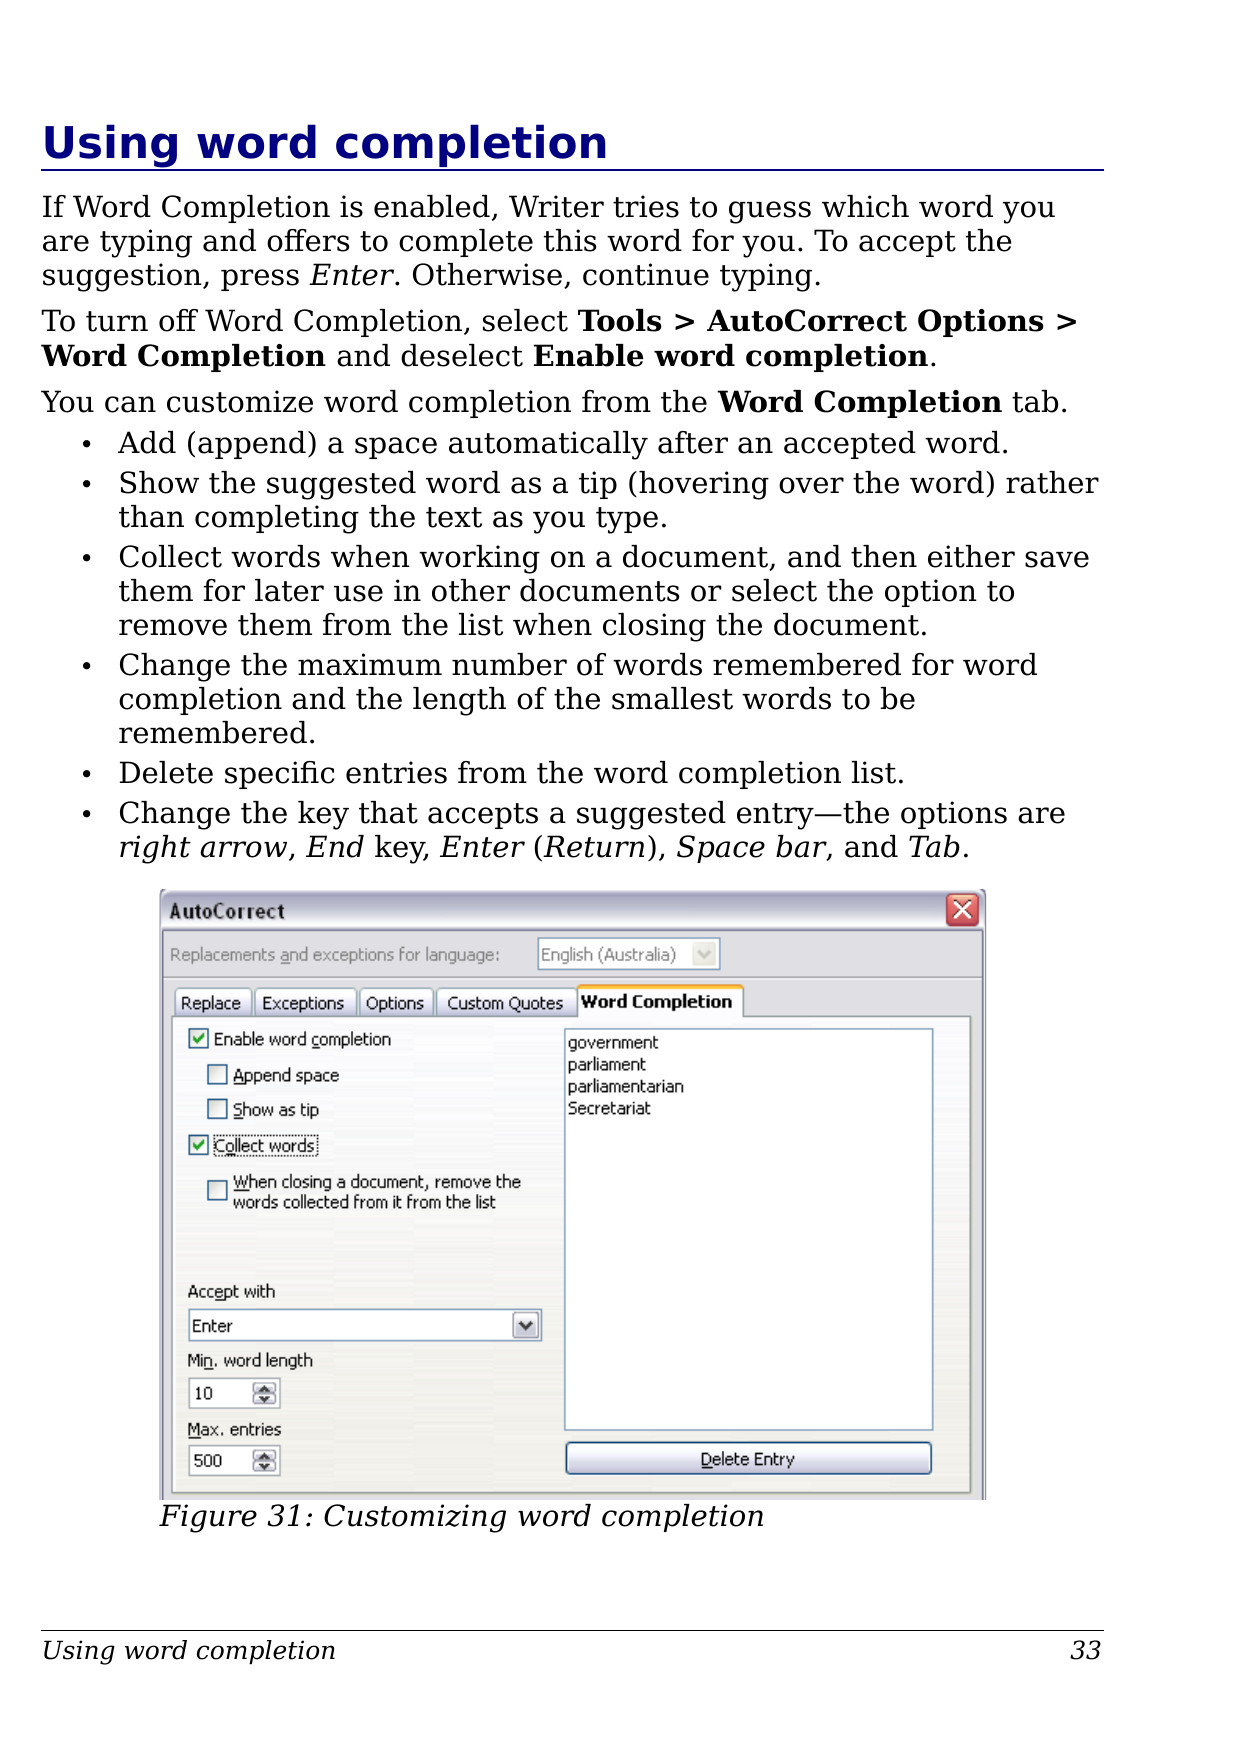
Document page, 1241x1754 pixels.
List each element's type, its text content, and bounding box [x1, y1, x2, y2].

text If Word Completion is enabled, Writer tries to guess which word you are typing and offers to complete this word for you. To accept the suggestion, press Enter. Otherwise, continue typing. [41, 190, 1104, 292]
list Show the suggested word as a tip (hovering over the word) rather than completing the text as you type. [79, 466, 1104, 534]
list Collect words when working on a document, and then either save them for later use in other documents or select the option to remove them from the list when closing the document. [79, 540, 1104, 642]
list You can customize word completion from the Word Completion tab. [41, 385, 1104, 419]
list Change the maximum number of words remembered for word completion and the length of the smallest words to be remembered. [79, 648, 1104, 750]
list Add (append) a space automatically after an accepted word. [79, 426, 1104, 460]
subtitle Using word completion [41, 118, 1104, 169]
list Delete specific entries from the word completion list. [79, 757, 1104, 791]
list Change the key that accepts a suggested entry—the options are right arrow, End key, Enter (Return), Space bar, and Tab. [79, 797, 1104, 865]
picture [159, 889, 987, 1500]
text To turn off Word Completion, select Tools > AutoCorrect Options > Word Completion and deselect Enable word completion. [41, 304, 1104, 373]
text Figure 31: Customizing word completion [159, 1500, 986, 1533]
